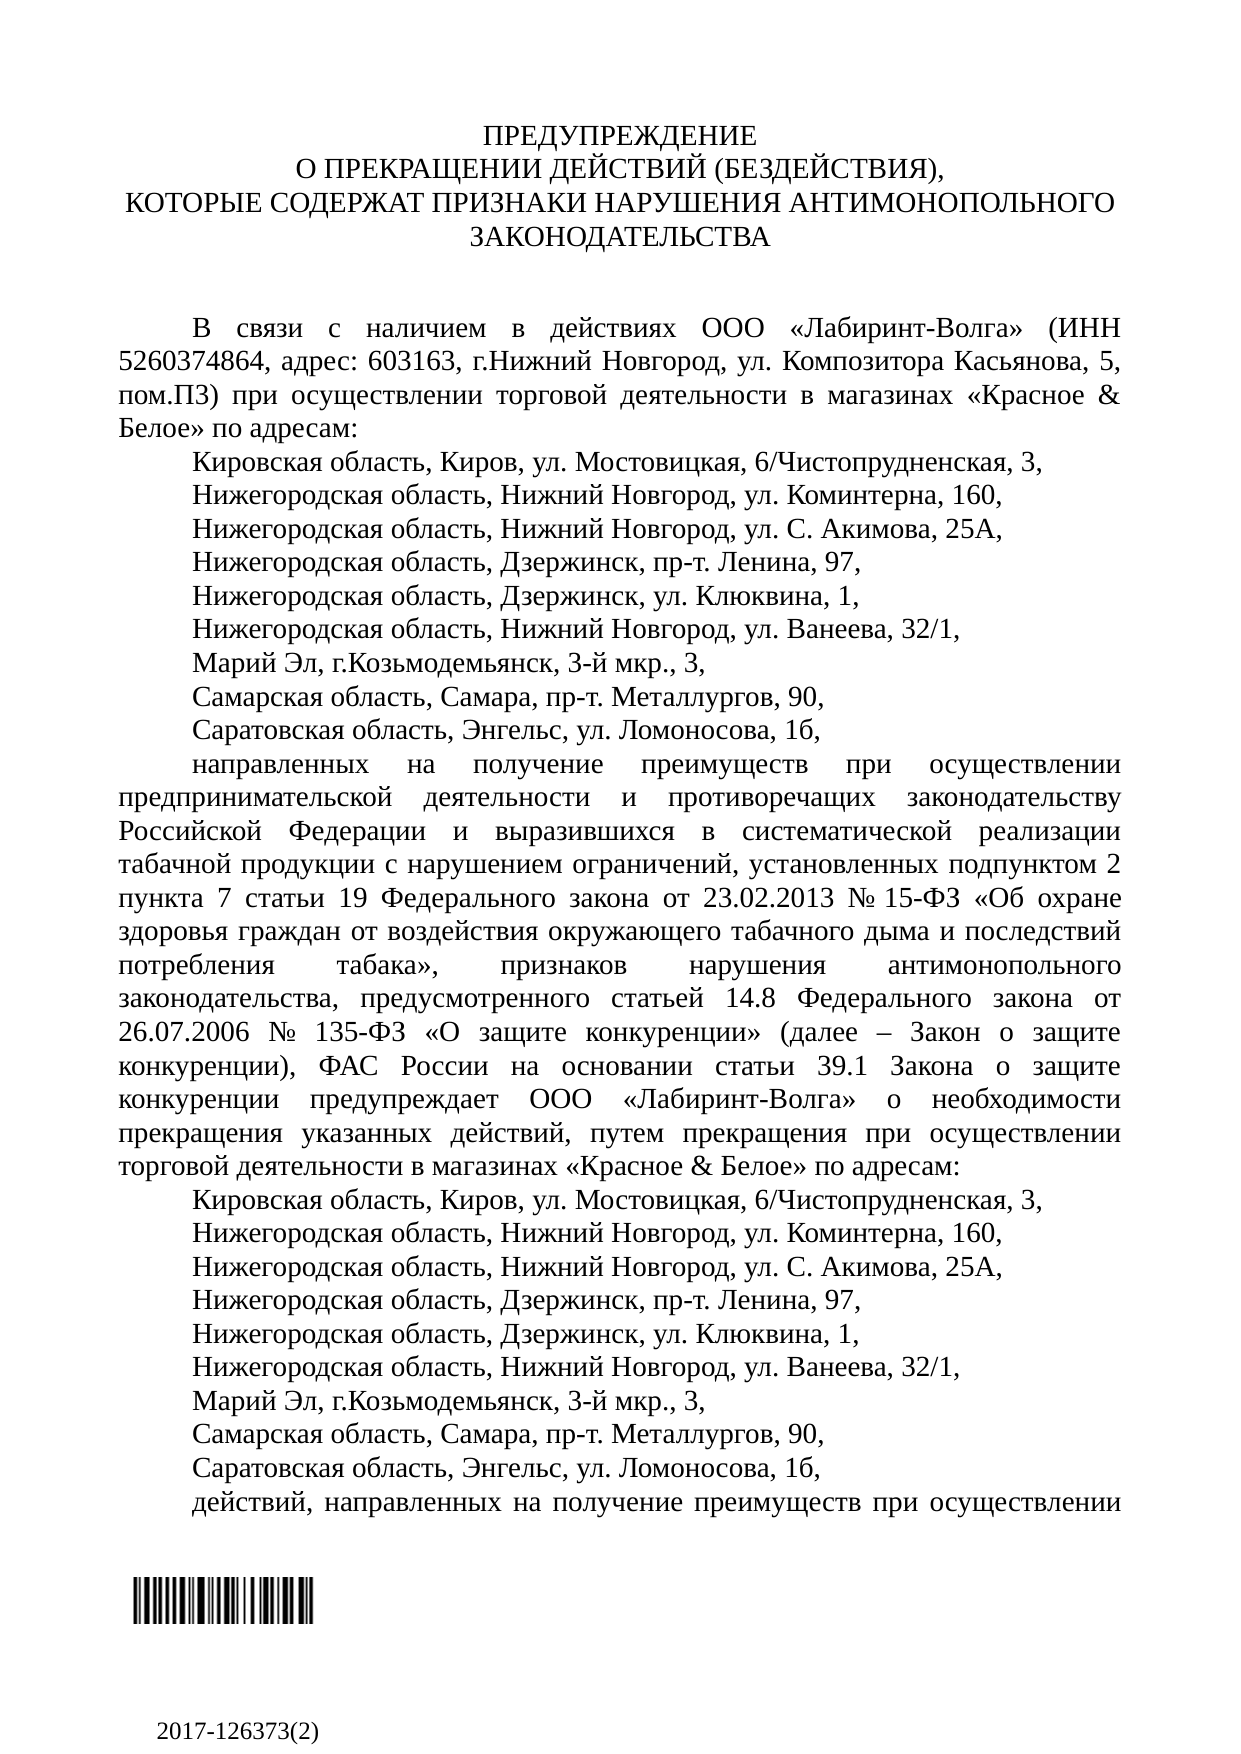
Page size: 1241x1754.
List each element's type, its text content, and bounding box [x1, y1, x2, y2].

text Кировская область, Киров, ул. Мостовицкая, 6/Чистопрудненская, 3, [118, 1182, 1122, 1215]
text Нижегородская область, Дзержинск, пр-т. Ленина, 97, [118, 1282, 1122, 1316]
text Саратовская область, Энгельс, ул. Ломоносова, 1б, [118, 712, 1122, 746]
text Марий Эл, г.Козьмодемьянск, 3-й мкр., 3, [118, 645, 1122, 679]
text Нижегородская область, Дзержинск, ул. Клюквина, 1, [118, 578, 1122, 612]
text Нижегородская область, Нижний Новгород, ул. Коминтерна, 160, [118, 477, 1122, 511]
text Марий Эл, г.Козьмодемьянск, 3-й мкр., 3, [118, 1383, 1122, 1417]
text направленных на получение преимуществ при осуществлении предпринимательской деятельности и противоречащих законодательству Российской Федерации и выразившихся в систематической реализации табачной продукции с нарушением ограничений, установленных подпунктом 2 пункта 7 статьи 19 Федерального закона от 23.02.2013 № 15-ФЗ «Об охране здоровья граждан от воздействия окружающего табачного дыма и последствий потребления табака», признаков нарушения антимонопольного законодательства, предусмотренного статьей 14.8 Федерального закона от 26.07.2006 № 135-ФЗ «О защите конкуренции» (далее – Закон о защите конкуренции), ФАС России на основании статьи 39.1 Закона о защите конкуренции предупреждает ООО «Лабиринт-Волга» о необходимости прекращения указанных действий, путем прекращения при осуществлении торговой деятельности в магазинах «Красное & Белое» по адресам: [118, 746, 1122, 1182]
text Нижегородская область, Нижний Новгород, ул. С. Акимова, 25А, [118, 511, 1122, 544]
text Нижегородская область, Нижний Новгород, ул. Ванеева, 32/1, [118, 612, 1122, 645]
text Кировская область, Киров, ул. Мостовицкая, 6/Чистопрудненская, 3, [118, 444, 1122, 477]
text Нижегородская область, Нижний Новгород, ул. С. Акимова, 25А, [118, 1249, 1122, 1282]
text В связи с наличием в действиях ООО «Лабиринт-Волга» (ИНН 5260374864, адрес: 603163, г.Нижний Новгород, ул. Композитора Касьянова, 5, пом.П3) при осуществлении торговой деятельности в магазинах «Красное & Белое» по адресам: [118, 310, 1122, 444]
text действий, направленных на получение преимуществ при осуществлении [118, 1484, 1122, 1517]
text ПРЕДУПРЕЖДЕНИЕ О ПРЕКРАЩЕНИИ ДЕЙСТВИЙ (БЕЗДЕЙСТВИЯ), КОТОРЫЕ СОДЕРЖАТ ПРИЗНАКИ НАРУШЕНИЯ АНТИМОНОПОЛЬНОГО ЗАКОНОДАТЕЛЬСТВА [118, 118, 1122, 252]
text Самарская область, Самара, пр-т. Металлургов, 90, [118, 679, 1122, 712]
text Нижегородская область, Дзержинск, пр-т. Ленина, 97, [118, 544, 1122, 578]
text Саратовская область, Энгельс, ул. Ломоносова, 1б, [118, 1450, 1122, 1484]
text Нижегородская область, Дзержинск, ул. Клюквина, 1, [118, 1316, 1122, 1349]
text Нижегородская область, Нижний Новгород, ул. Коминтерна, 160, [118, 1215, 1122, 1249]
text Самарская область, Самара, пр-т. Металлургов, 90, [118, 1417, 1122, 1450]
picture [118, 1577, 331, 1624]
text Нижегородская область, Нижний Новгород, ул. Ванеева, 32/1, [118, 1349, 1122, 1383]
